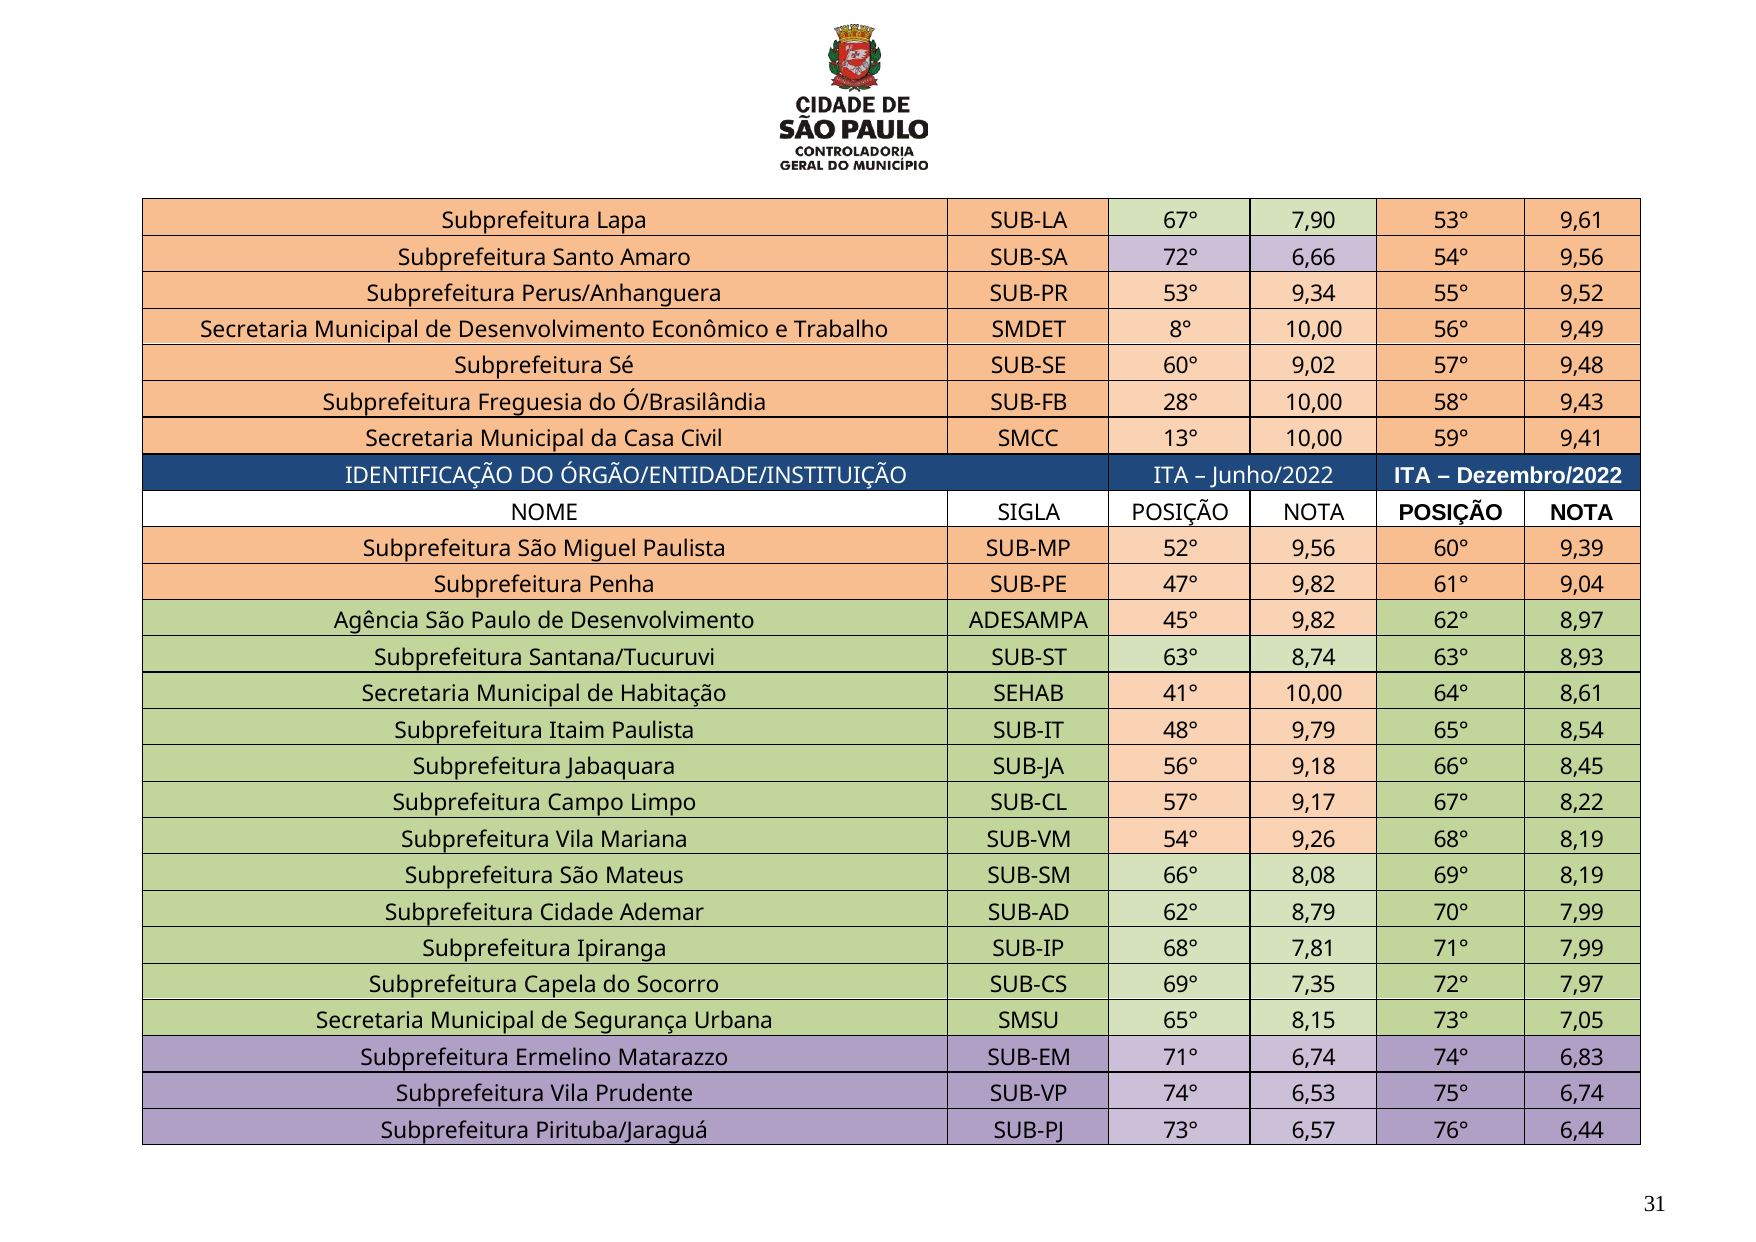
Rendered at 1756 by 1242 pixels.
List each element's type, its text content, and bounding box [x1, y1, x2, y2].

table_cell 65° [1377, 709, 1524, 744]
table_cell 10,00 [1251, 673, 1376, 708]
table_cell 7,99 [1525, 891, 1640, 926]
table_cell NOTA [1251, 491, 1376, 526]
table_cell 8,79 [1251, 891, 1376, 926]
table_cell SUB-VP [948, 1073, 1108, 1108]
table_cell SUB-IP [948, 927, 1108, 963]
table_cell 56° [1377, 309, 1524, 343]
table_cell 9,17 [1251, 782, 1376, 817]
table_cell 8,74 [1251, 636, 1376, 671]
table_cell 71° [1109, 1036, 1249, 1071]
table_cell 72° [1109, 236, 1249, 271]
table_cell 10,00 [1251, 381, 1376, 416]
table_cell 8,22 [1525, 782, 1640, 817]
table_cell 10,00 [1251, 418, 1376, 453]
table_cell SUB-IT [948, 709, 1108, 744]
table_cell 9,52 [1525, 272, 1640, 308]
table_cell 9,34 [1251, 272, 1376, 308]
table_cell Subprefeitura Penha [143, 564, 947, 599]
table_cell 7,99 [1525, 927, 1640, 963]
table_cell Subprefeitura Vila Mariana [143, 818, 947, 853]
table_cell SUB-VM [948, 818, 1108, 853]
table_cell 9,79 [1251, 709, 1376, 744]
table_cell 6,66 [1251, 236, 1376, 271]
table_cell 62° [1109, 891, 1249, 926]
table_cell SUB-MP [948, 527, 1108, 563]
table_cell 8,97 [1525, 600, 1640, 635]
table_cell Subprefeitura Ipiranga [143, 927, 947, 963]
table_cell 7,35 [1251, 964, 1376, 998]
table_cell 72° [1377, 964, 1524, 998]
table_cell 9,41 [1525, 418, 1640, 453]
table_cell 69° [1109, 964, 1249, 998]
table_cell Subprefeitura Santo Amaro [143, 236, 947, 271]
table_cell 8° [1109, 309, 1249, 343]
table_cell SUB-SE [948, 345, 1108, 380]
table_cell SUB-PR [948, 272, 1108, 308]
table_cell SUB-CS [948, 964, 1108, 998]
table_cell Subprefeitura Sé [143, 345, 947, 380]
table_cell 8,93 [1525, 636, 1640, 671]
table_cell POSIÇÃO [1377, 491, 1524, 526]
table_cell 9,18 [1251, 745, 1376, 781]
table_cell 69° [1377, 854, 1524, 890]
table_cell 9,56 [1525, 236, 1640, 271]
table_cell SUB-SM [948, 854, 1108, 890]
table_cell 9,82 [1251, 564, 1376, 599]
table_cell Secretaria Municipal de Desenvolvimento Econômico e Trabalho [143, 309, 947, 343]
table_cell 9,61 [1525, 199, 1640, 235]
table_cell 73° [1377, 1000, 1524, 1035]
table_cell POSIÇÃO [1109, 491, 1249, 526]
table_cell Agência São Paulo de Desenvolvimento [143, 600, 947, 635]
table_cell 10,00 [1251, 309, 1376, 343]
table_cell 6,74 [1251, 1036, 1376, 1071]
table_cell SMDET [948, 309, 1108, 343]
table_cell Secretaria Municipal da Casa Civil [143, 418, 947, 453]
table_cell 66° [1109, 854, 1249, 890]
table_cell SUB-JA [948, 745, 1108, 781]
table_cell 60° [1109, 345, 1249, 380]
table_cell 8,61 [1525, 673, 1640, 708]
table_cell Subprefeitura São Miguel Paulista [143, 527, 947, 563]
table_cell 9,39 [1525, 527, 1640, 563]
table_cell Subprefeitura Capela do Socorro [143, 964, 947, 998]
table_cell 13° [1109, 418, 1249, 453]
table_cell SMCC [948, 418, 1108, 453]
table_cell 74° [1109, 1073, 1249, 1108]
table_cell 67° [1109, 199, 1249, 235]
table_cell 63° [1377, 636, 1524, 671]
table_cell 52° [1109, 527, 1249, 563]
table_cell 61° [1377, 564, 1524, 599]
table_cell Secretaria Municipal de Segurança Urbana [143, 1000, 947, 1035]
table_cell SUB-SA [948, 236, 1108, 271]
table_cell 9,48 [1525, 345, 1640, 380]
table_cell 75° [1377, 1073, 1524, 1108]
table_cell Subprefeitura Jabaquara [143, 745, 947, 781]
table_cell 53° [1377, 199, 1524, 235]
table_cell 57° [1377, 345, 1524, 380]
table_cell 68° [1109, 927, 1249, 963]
table_cell 58° [1377, 381, 1524, 416]
table_cell 54° [1377, 236, 1524, 271]
table_cell 6,53 [1251, 1073, 1376, 1108]
table_cell 57° [1109, 782, 1249, 817]
table_cell Subprefeitura Pirituba/Jaraguá [143, 1109, 947, 1144]
table_cell 70° [1377, 891, 1524, 926]
table_cell 6,57 [1251, 1109, 1376, 1144]
table_cell 6,74 [1525, 1073, 1640, 1108]
table_cell 6,44 [1525, 1109, 1640, 1144]
table_cell SEHAB [948, 673, 1108, 708]
table_cell NOME [143, 491, 947, 526]
table_cell 8,19 [1525, 818, 1640, 853]
table_cell ADESAMPA [948, 600, 1108, 635]
table_cell 9,04 [1525, 564, 1640, 599]
table_cell 8,54 [1525, 709, 1640, 744]
table_cell 8,08 [1251, 854, 1376, 890]
table_cell 9,02 [1251, 345, 1376, 380]
table_cell 7,05 [1525, 1000, 1640, 1035]
table_cell 54° [1109, 818, 1249, 853]
table_header ITA – Junho/2022 [1109, 455, 1376, 490]
table_cell SUB-PE [948, 564, 1108, 599]
table_cell Subprefeitura Campo Limpo [143, 782, 947, 817]
table_cell Subprefeitura Lapa [143, 199, 947, 235]
table_header IDENTIFICAÇÃO DO ÓRGÃO/ENTIDADE/INSTITUIÇÃO [143, 455, 1108, 490]
table_cell SUB-ST [948, 636, 1108, 671]
table_cell 59° [1377, 418, 1524, 453]
table_cell Subprefeitura Ermelino Matarazzo [143, 1036, 947, 1071]
table_cell 55° [1377, 272, 1524, 308]
table_cell SUB-EM [948, 1036, 1108, 1071]
table_cell Subprefeitura Cidade Ademar [143, 891, 947, 926]
table_cell 64° [1377, 673, 1524, 708]
table_cell 53° [1109, 272, 1249, 308]
table_cell 7,97 [1525, 964, 1640, 998]
table_cell 9,56 [1251, 527, 1376, 563]
table_cell 56° [1109, 745, 1249, 781]
table_cell Secretaria Municipal de Habitação [143, 673, 947, 708]
table_cell 65° [1109, 1000, 1249, 1035]
table_cell Subprefeitura Perus/Anhanguera [143, 272, 947, 308]
table_cell Subprefeitura Vila Prudente [143, 1073, 947, 1108]
table_cell 41° [1109, 673, 1249, 708]
table_cell SUB-FB [948, 381, 1108, 416]
table_cell 71° [1377, 927, 1524, 963]
table_cell 73° [1109, 1109, 1249, 1144]
table_cell 68° [1377, 818, 1524, 853]
table_cell 8,45 [1525, 745, 1640, 781]
table_cell SUB-PJ [948, 1109, 1108, 1144]
table_cell 8,15 [1251, 1000, 1376, 1035]
table_cell 9,26 [1251, 818, 1376, 853]
table_cell SMSU [948, 1000, 1108, 1035]
table_cell SUB-LA [948, 199, 1108, 235]
table_cell 9,49 [1525, 309, 1640, 343]
table_cell 76° [1377, 1109, 1524, 1144]
table_cell Subprefeitura Itaim Paulista [143, 709, 947, 744]
table_cell 8,19 [1525, 854, 1640, 890]
table_cell 47° [1109, 564, 1249, 599]
table_cell SIGLA [948, 491, 1108, 526]
table_header ITA – Dezembro/2022 [1377, 455, 1640, 490]
table_cell 62° [1377, 600, 1524, 635]
table_cell 60° [1377, 527, 1524, 563]
table_cell 7,81 [1251, 927, 1376, 963]
table_cell SUB-AD [948, 891, 1108, 926]
table_cell 48° [1109, 709, 1249, 744]
table_cell 9,82 [1251, 600, 1376, 635]
table_cell 9,43 [1525, 381, 1640, 416]
table_cell SUB-CL [948, 782, 1108, 817]
table_cell 74° [1377, 1036, 1524, 1071]
table_cell Subprefeitura Santana/Tucuruvi [143, 636, 947, 671]
table_cell Subprefeitura Freguesia do Ó/Brasilândia [143, 381, 947, 416]
table_cell 66° [1377, 745, 1524, 781]
table_cell 7,90 [1251, 199, 1376, 235]
table_cell NOTA [1525, 491, 1640, 526]
table_cell 6,83 [1525, 1036, 1640, 1071]
table_cell 63° [1109, 636, 1249, 671]
table_cell 28° [1109, 381, 1249, 416]
table_cell 45° [1109, 600, 1249, 635]
table_cell 67° [1377, 782, 1524, 817]
table_cell Subprefeitura São Mateus [143, 854, 947, 890]
